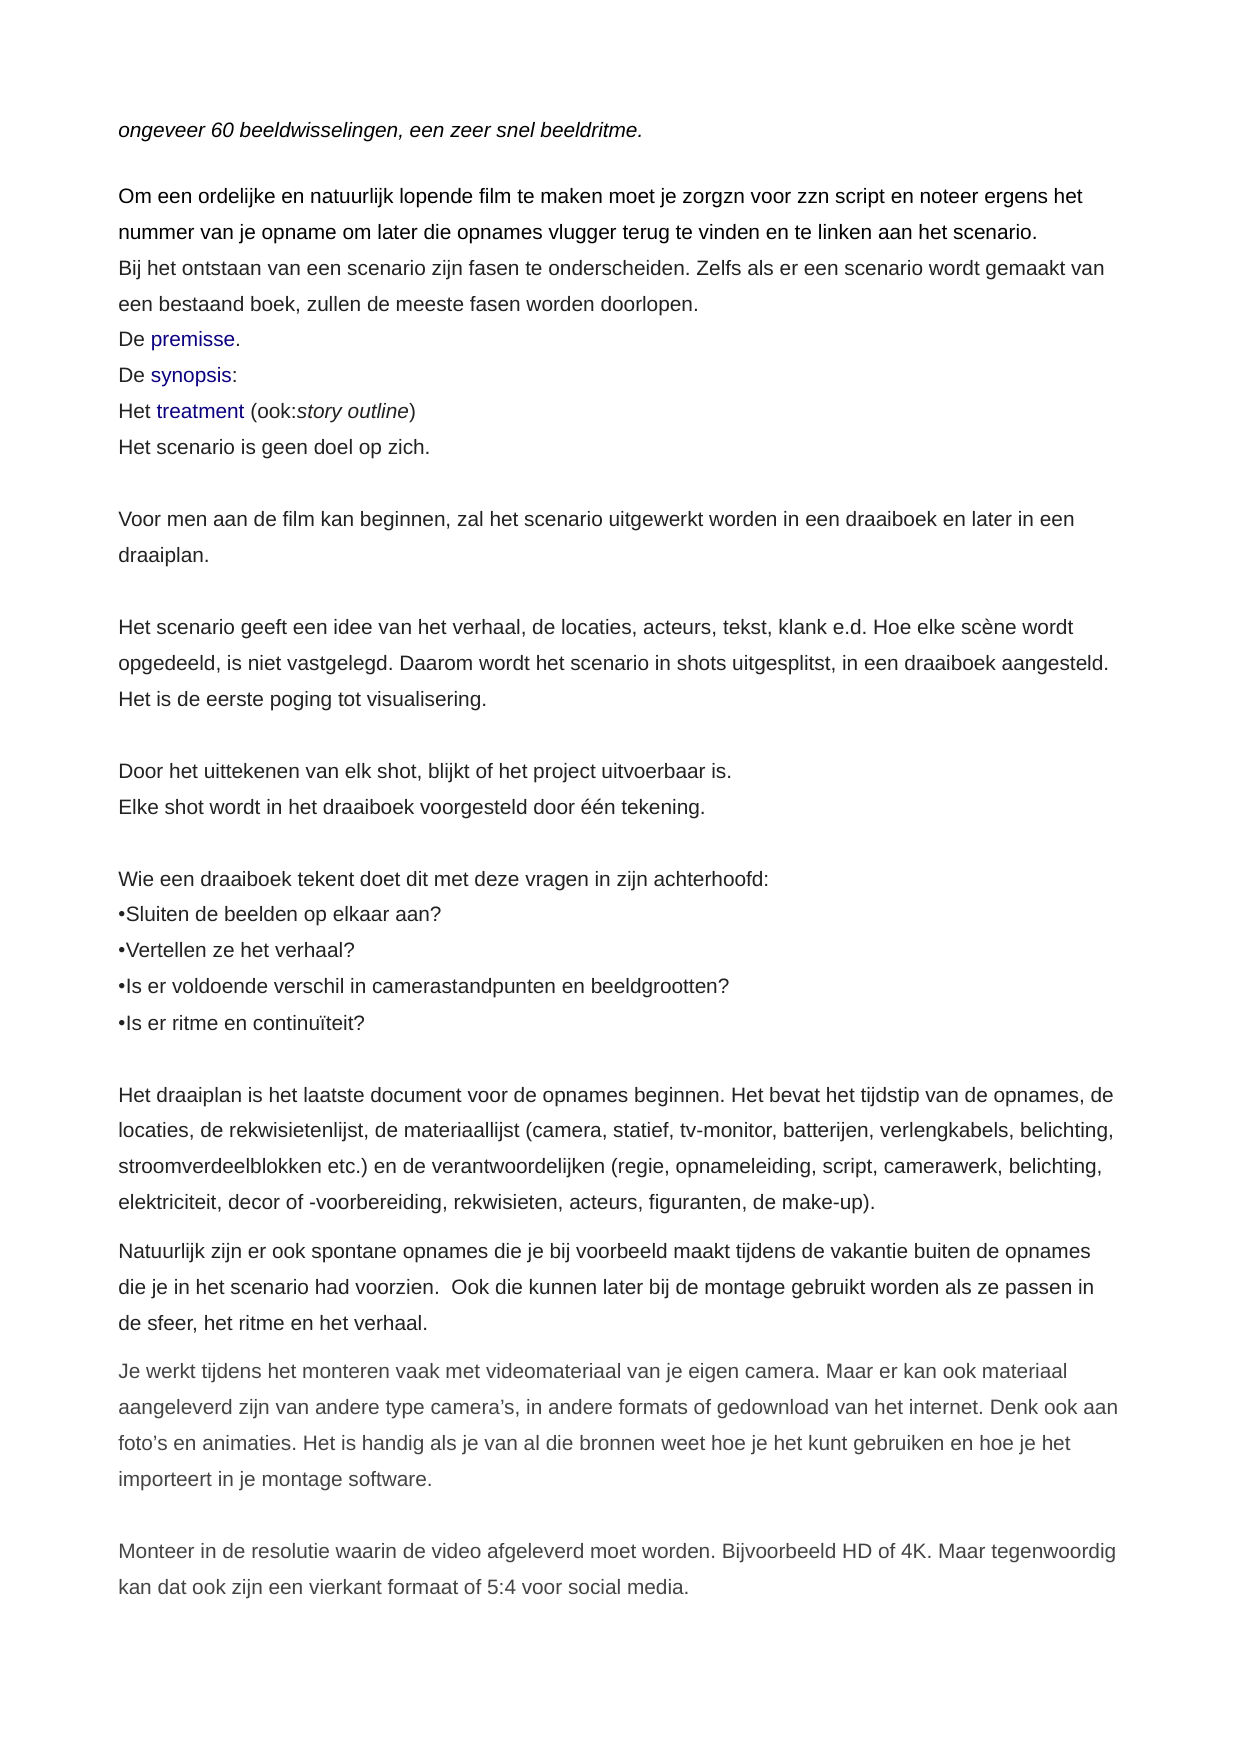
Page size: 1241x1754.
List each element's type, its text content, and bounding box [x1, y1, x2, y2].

list Het treatment (ook:story outline) [118, 399, 1122, 423]
text Natuurlijk zijn er ook spontane opnames die je bij voorbeeld maakt tijdens de vakantie buiten de opnames die je in het scenario had voorzien. Ook die kunnen later bij de montage gebruikt worden als ze passen in de sfeer, het ritme en het verhaal. [118, 1239, 1122, 1334]
text Het scenario geeft een idee van het verhaal, de locaties, acteurs, tekst, klank e.d. Hoe elke scène wordt opgedeeld, is niet vastgelegd. Daarom wordt het scenario in shots uitgesplitst, in een draaiboek aangesteld. [118, 615, 1122, 675]
list Sluiten de beelden op elkaar aan? [118, 902, 1122, 926]
text Om een ordelijke en natuurlijk lopende film te maken moet je zorgzn voor zzn script en noteer ergens het nummer van je opname om later die opnames vlugger terug te vinden en te linken aan het scenario. [118, 183, 1122, 243]
text Wie een draaiboek tekent doet dit met deze vragen in zijn achterhoofd: [118, 866, 1122, 890]
list Is er ritme en continuïteit? [118, 1010, 1122, 1034]
text Bij het ontstaan van een scenario zijn fasen te onderscheiden. Zelfs als er een scenario wordt gemaakt van een bestaand boek, zullen de meeste fasen worden doorlopen. [118, 255, 1122, 315]
list Vertellen ze het verhaal? [118, 938, 1122, 962]
list De synopsis: [118, 363, 1122, 387]
text Het draaiplan is het laatste document voor de opnames beginnen. Het bevat het tijdstip van de opnames, de locaties, de rekwisietenlijst, de materiaallijst (camera, statief, tv-monitor, batterijen, verlengkabels, belichting, stroomverdeelblokken etc.) en de verantwoordelijken (regie, opnameleiding, script, camerawerk, belichting, elektriciteit, decor of -voorbereiding, rekwisieten, acteurs, figuranten, de make-up). [118, 1082, 1122, 1214]
text Voor men aan de film kan beginnen, zal het scenario uitgewerkt worden in een draaiboek en later in een draaiplan. [118, 507, 1122, 567]
text Je werkt tijdens het monteren vaak met videomateriaal van je eigen camera. Maar er kan ook materiaal aangeleverd zijn van andere type camera’s, in andere formats of gedownload van het internet. Denk ook aan foto’s en animaties. Het is handig als je van al die bronnen weet hoe je het kunt gebruiken en hoe je het importeert in je montage software. [118, 1359, 1122, 1491]
text ongeveer 60 beeldwisselingen, een zeer snel beeldritme. [118, 118, 1122, 142]
text Het scenario is geen doel op zich. [118, 435, 1122, 459]
text Monteer in de resolutie waarin de video afgeleverd moet worden. Bijvoorbeeld HD of 4K. Maar tegenwoordig kan dat ook zijn een vierkant formaat of 5:4 voor social media. [118, 1539, 1122, 1598]
list De premisse. [118, 327, 1122, 351]
text Het is de eerste poging tot visualisering. [118, 687, 1122, 711]
list Is er voldoende verschil in camerastandpunten en beeldgrootten? [118, 974, 1122, 998]
text Door het uittekenen van elk shot, blijkt of het project uitvoerbaar is. [118, 758, 1122, 782]
text Elke shot wordt in het draaiboek voorgesteld door één tekening. [118, 794, 1122, 818]
